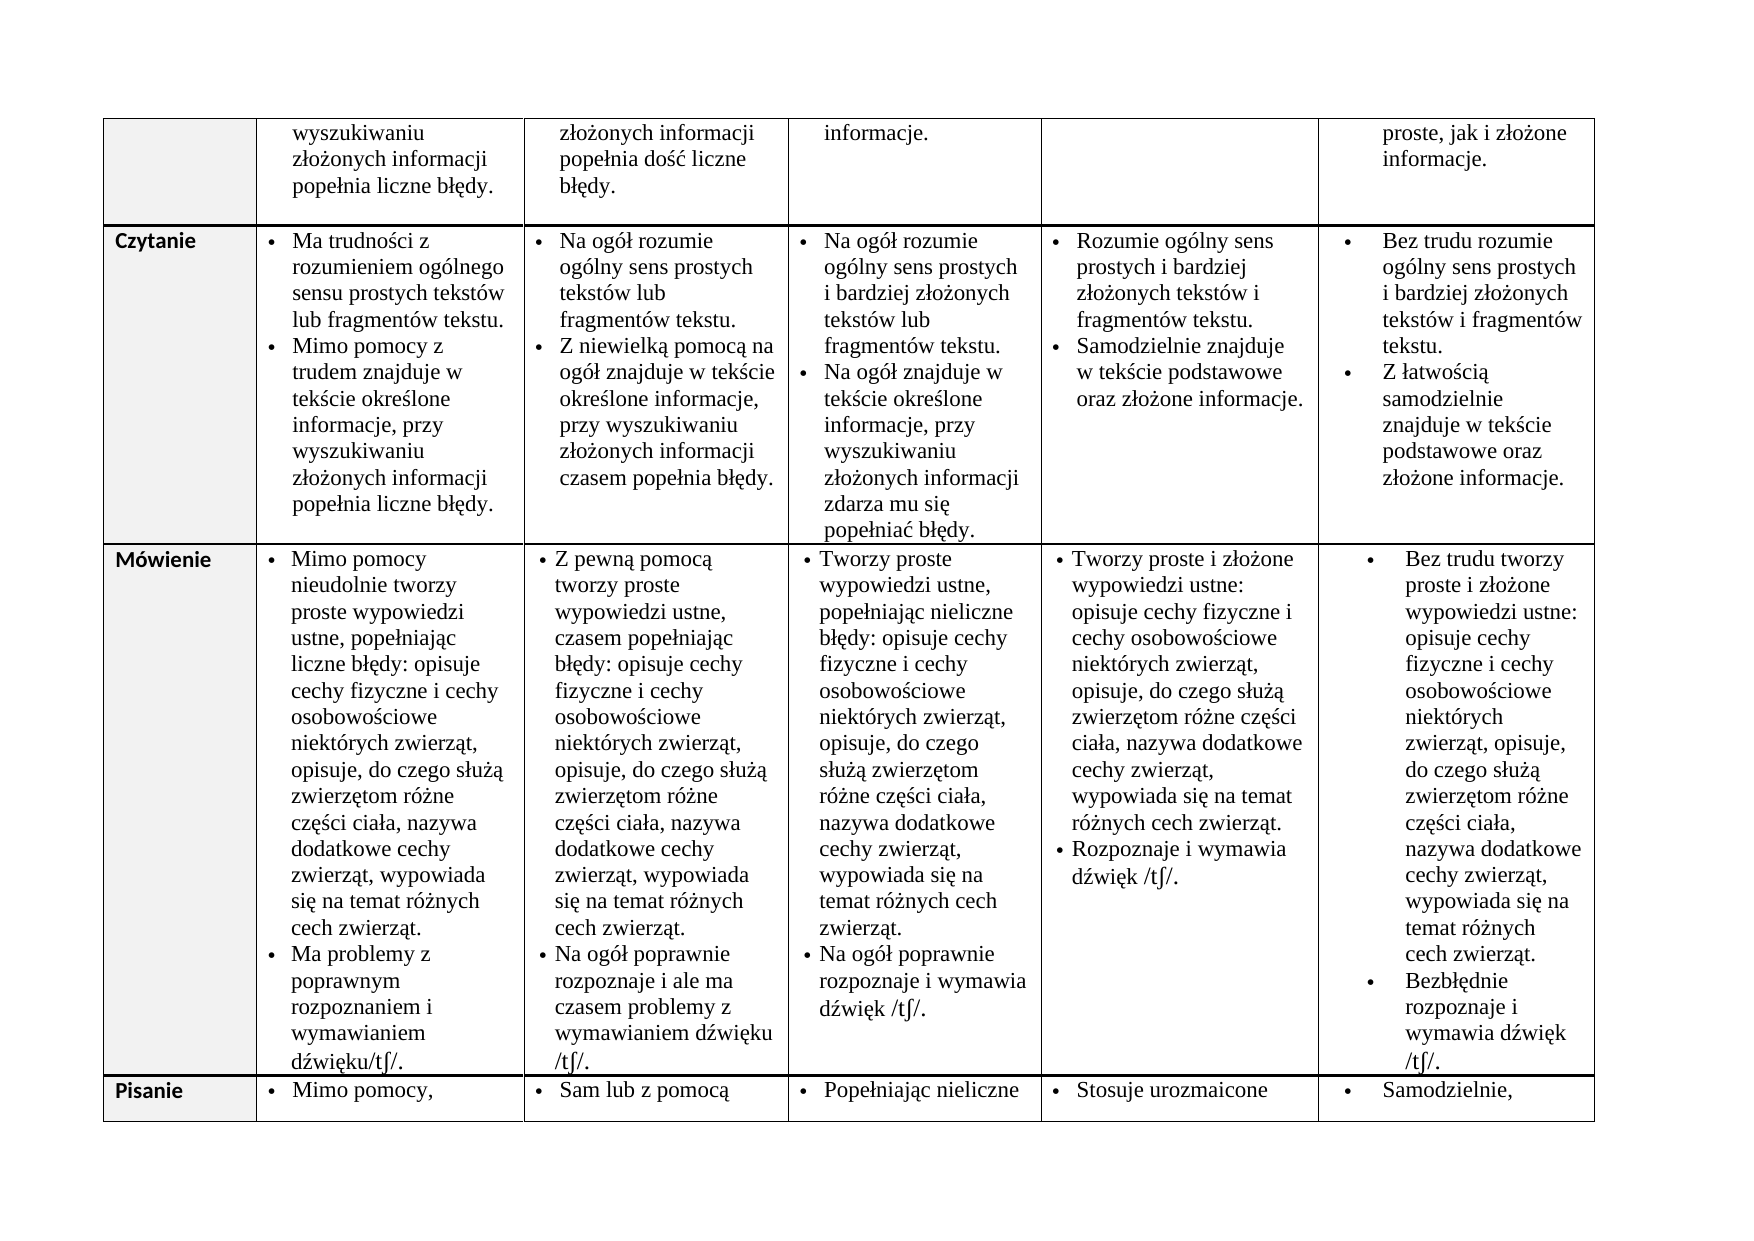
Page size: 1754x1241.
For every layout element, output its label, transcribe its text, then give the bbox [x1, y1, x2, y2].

table_cell informacje. [789, 119, 1041, 224]
table_cell Rozumie ogólny sens prostych i bardziej złożonych tekstów i fragmentów tekstu. Samodzielnie znajduje w tekście podstawowe oraz złożone informacje. [1042, 227, 1318, 543]
table_cell Na ogół rozumie ogólny sens prostych tekstów lub fragmentów tekstu. Z niewielką pomocą na ogół znajduje w tekście określone informacje, przy wyszukiwaniu złożonych informacji czasem popełnia błędy. [525, 227, 788, 543]
table_cell Bez trudu tworzy proste i złożone wypowiedzi ustne: opisuje cechy fizyczne i cechy osobowościowe niektórych zwierząt, opisuje, do czego służą zwierzętom różne części ciała, nazywa dodatkowe cechy zwierząt, wypowiada się na temat różnych cech zwierząt. Bezbłędnie rozpoznaje i wymawia dźwięk /tʃ/. [1319, 545, 1594, 1074]
table_cell Na ogół rozumie ogólny sens prostych wypowiedzi. Z niewielką pomocą znajduje proste informacje w wypowiedzi; przy wyszukiwaniu złożonych informacji popełnia dość liczne błędy. [525, 119, 788, 224]
table_cell Bez trudu rozumie ogólny sens prostych i bardziej złożonych tekstów i fragmentów tekstu. Z łatwością samodzielnie znajduje w tekście podstawowe oraz złożone informacje. [1319, 227, 1594, 543]
table_cell Mimo pomocy, popełniając liczne błędy, nieudolnie tworzy bardzo proste wypowiedzi pisemne: wypowiada się na temat życia dzikich zwierząt, zadaje pytania szczegółowe o zwierzęta w rezerwatach i odpowiada na nie, wypowiada się na temat wybranego rezerwatu przyrody; opisuje wygląd (dzikich) zwierząt, ich habitat oraz cechy osobowościowe; opisuje przynależność (zwierząt domowych do właścicieli, akcesoriów do zwierząt). [257, 1077, 523, 1121]
table_cell wyszukiwaniu złożonych informacji popełnia liczne błędy. [257, 119, 523, 224]
table_cell proste, jak i złożone informacje. [1319, 119, 1594, 224]
table_cell Popełniając nieliczne błędy niezakłócające komunikacji, tworzy krótkie wypowiedzi pisemne: wypowiada się na temat życia dzikich zwierząt, zadaje pytania szczegółowe o zwierzęta w rezerwatach i odpowiada na nie, wypowiada się na temat wybranego rezerwatu przyrody; opisuje wygląd (dzikich) zwierząt, ich habitat oraz cechy osobowościowe; opisuje przynależność (zwierząt domowych do właścicieli, akcesoriów do zwierząt). [789, 1077, 1041, 1121]
table_cell Ma trudności z rozumieniem ogólnego sensu prostych tekstów lub fragmentów tekstu. Mimo pomocy z trudem znajduje w tekście określone informacje, przy wyszukiwaniu złożonych informacji popełnia liczne błędy. [257, 227, 523, 543]
table_cell Mówienie [104, 545, 256, 1074]
table_cell Sam lub z pomocą [525, 1077, 788, 1121]
table_cell Czytanie [104, 227, 256, 543]
table_cell Z pewną pomocą tworzy proste wypowiedzi ustne, czasem popełniając błędy: opisuje cechy fizyczne i cechy osobowościowe niektórych zwierząt, opisuje, do czego służą zwierzętom różne części ciała, nazywa dodatkowe cechy zwierząt, wypowiada się na temat różnych cech zwierząt. Na ogół poprawnie rozpoznaje i ale ma czasem problemy z wymawianiem dźwięku /tʃ/. [525, 545, 788, 1074]
table_cell Pisanie [104, 1077, 256, 1121]
table_cell [1042, 119, 1318, 224]
table_cell Tworzy proste wypowiedzi ustne, popełniając nieliczne błędy: opisuje cechy fizyczne i cechy osobowościowe niektórych zwierząt, opisuje, do czego służą zwierzętom różne części ciała, nazywa dodatkowe cechy zwierząt, wypowiada się na temat różnych cech zwierząt. Na ogół poprawnie rozpoznaje i wymawia dźwięk /tʃ/. [789, 545, 1041, 1074]
table_cell Samodzielnie, [1319, 1077, 1594, 1121]
table_cell Na ogół rozumie ogólny sens prostych i bardziej złożonych tekstów lub fragmentów tekstu. Na ogół znajduje w tekście określone informacje, przy wyszukiwaniu złożonych informacji zdarza mu się popełniać błędy. [789, 227, 1041, 543]
table_cell Mimo pomocy nieudolnie tworzy proste wypowiedzi ustne, popełniając liczne błędy: opisuje cechy fizyczne i cechy osobowościowe niektórych zwierząt, opisuje, do czego służą zwierzętom różne części ciała, nazywa dodatkowe cechy zwierząt, wypowiada się na temat różnych cech zwierząt. Ma problemy z poprawnym rozpoznaniem i wymawianiem dźwięku/tʃ/. [257, 545, 523, 1074]
table_cell Tworzy proste i złożone wypowiedzi ustne: opisuje cechy fizyczne i cechy osobowościowe niektórych zwierząt, opisuje, do czego służą zwierzętom różne części ciała, nazywa dodatkowe cechy zwierząt, wypowiada się na temat różnych cech zwierząt. Rozpoznaje i wymawia dźwięk /tʃ/. [1042, 545, 1318, 1074]
table_cell Stosuje urozmaicone [1042, 1077, 1318, 1121]
table_cell [104, 119, 256, 224]
